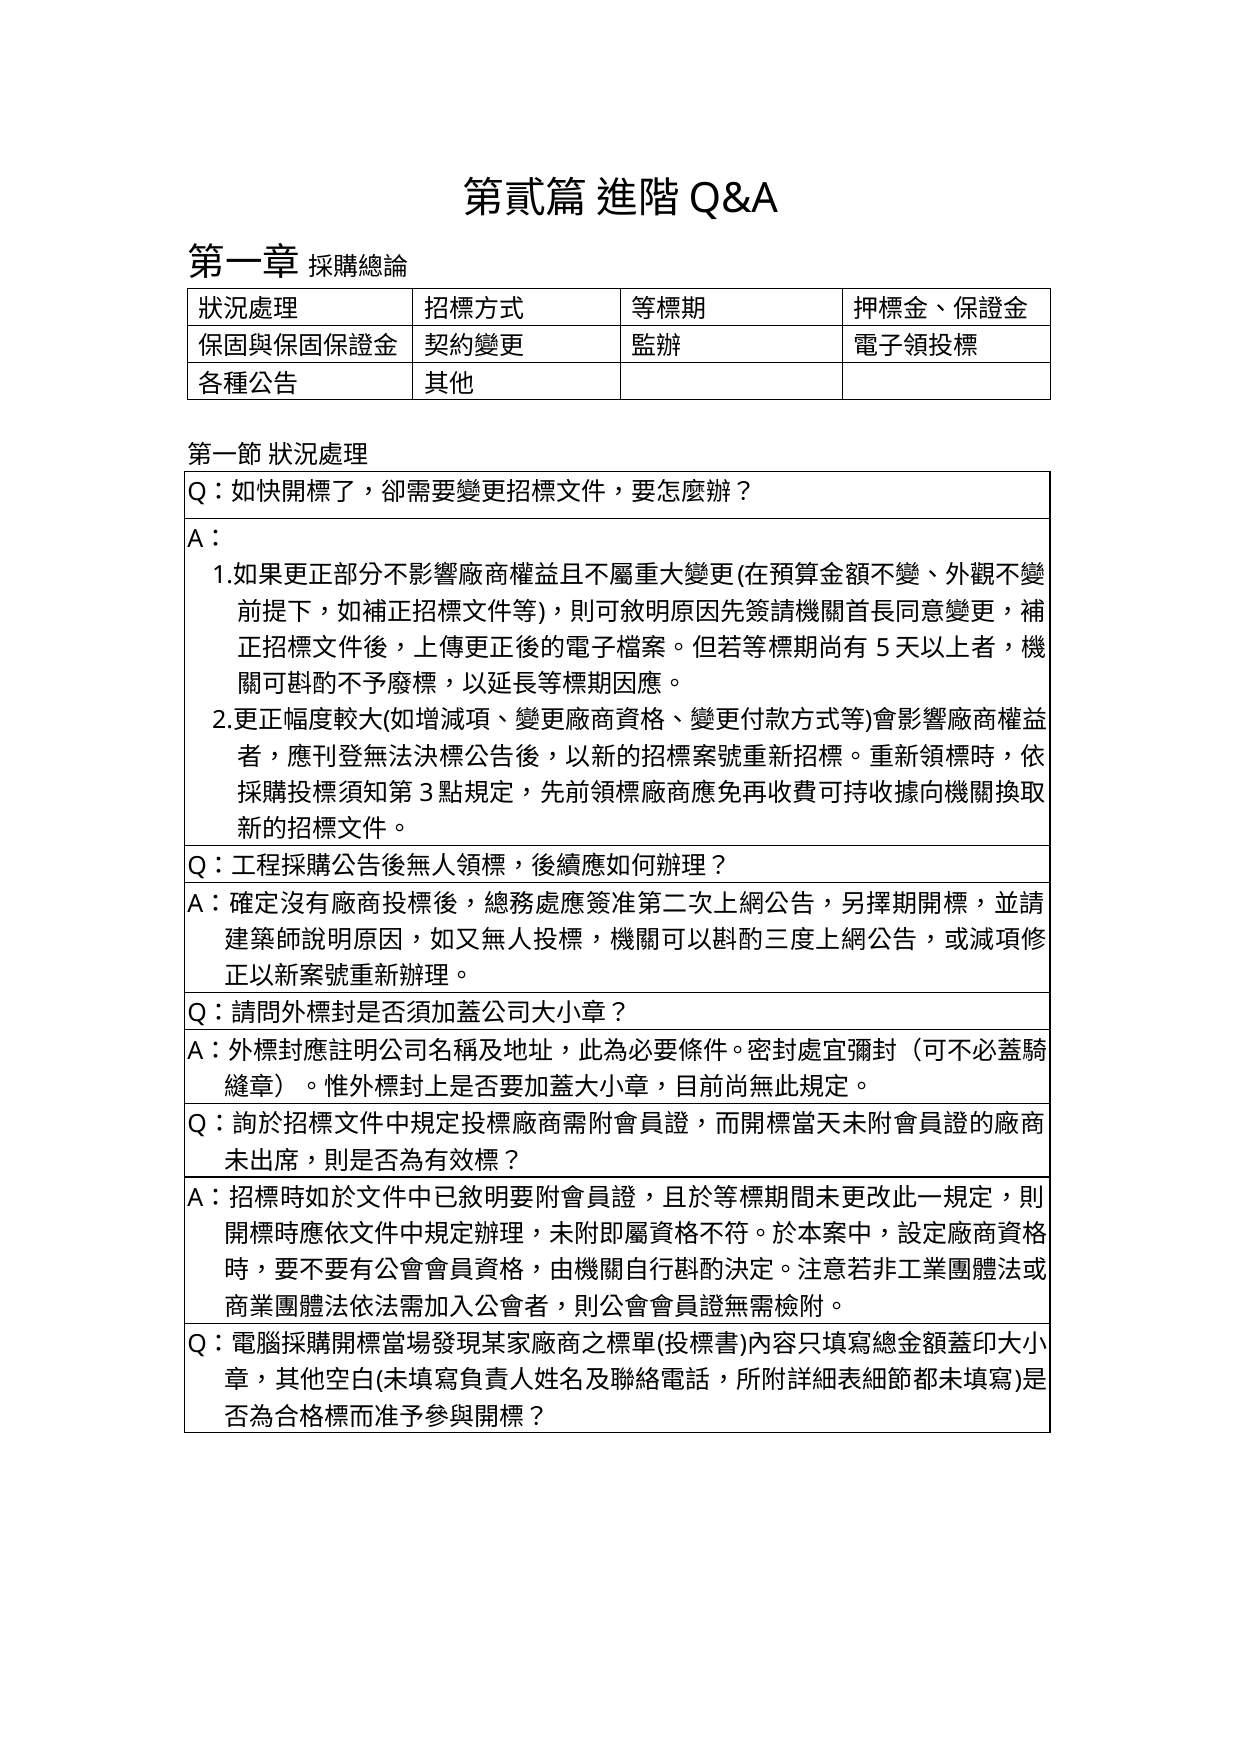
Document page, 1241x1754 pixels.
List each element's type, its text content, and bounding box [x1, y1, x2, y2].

table_header 招標方式 [413, 289, 620, 325]
table_cell A：招標時如於文件中已敘明要附會員證，且於等標期間未更改此一規定，則開標時應依文件中規定辦理，未附即屬資格不符。於本案中，設定廠商資格時，要不要有公會會員資格，由機關自行斟酌決定。注意若非工業團體法或商業團體法依法需加入公會者，則公會會員證無需檢附。 [185, 1178, 1049, 1322]
text 第貳篇 進階Q&A [187, 164, 1053, 225]
text 第一章 採購總論 [187, 225, 1053, 287]
table_cell 保固與保固保證金 [188, 326, 412, 362]
table_cell [843, 363, 1050, 399]
table_header 等標期 [621, 289, 842, 325]
table_cell Q：電腦採購開標當場發現某家廠商之標單(投標書)內容只填寫總金額蓋印大小章，其他空白(未填寫負責人姓名及聯絡電話，所附詳細表細節都未填寫)是否為合格標而准予參與開標？ [185, 1324, 1049, 1432]
table_cell 電子領投標 [843, 326, 1050, 362]
table_cell Q：工程採購公告後無人領標，後續應如何辦理？ [185, 846, 1049, 882]
table_cell 其他 [413, 363, 620, 399]
table_header 押標金、保證金 [843, 289, 1050, 325]
table_cell [621, 363, 842, 399]
table_cell Q：詢於招標文件中規定投標廠商需附會員證，而開標當天未附會員證的廠商未出席，則是否為有效標？ [185, 1104, 1049, 1176]
table_cell 各種公告 [188, 363, 412, 399]
table_cell 監辦 [621, 326, 842, 362]
table_header 狀況處理 [188, 289, 412, 325]
table_cell 契約變更 [413, 326, 620, 362]
table_cell A：外標封應註明公司名稱及地址，此為必要條件。密封處宜彌封（可不必蓋騎縫章）。惟外標封上是否要加蓋大小章，目前尚無此規定。 [185, 1030, 1049, 1103]
table_header Q：如快開標了，卻需要變更招標文件，要怎麼辦？ [185, 472, 1049, 517]
text 第一節 狀況處理 [187, 434, 1053, 471]
table_cell A：確定沒有廠商投標後，總務處應簽准第二次上網公告，另擇期開標，並請建築師說明原因，如又無人投標，機關可以斟酌三度上網公告，或減項修正以新案號重新辦理。 [185, 883, 1049, 992]
table_cell A： 1.如果更正部分不影響廠商權益且不屬重大變更(在預算金額不變、外觀不變前提下，如補正招標文件等)，則可敘明原因先簽請機關首長同意變更，補正招標文件後，上傳更正後的電子檔案。但若等標期尚有5天以上者，機關可斟酌不予廢標，以延長等標期因應。 2.更正幅度較大(如增減項、變更廠商資格、變更付款方式等)會影響廠商權益者，應刊登無法決標公告後，以新的招標案號重新招標。重新領標時，依採購投標須知第3點規定，先前領標廠商應免再收費可持收據向機關換取新的招標文件。 [185, 519, 1049, 845]
table_cell Q：請問外標封是否須加蓋公司大小章？ [185, 993, 1049, 1029]
